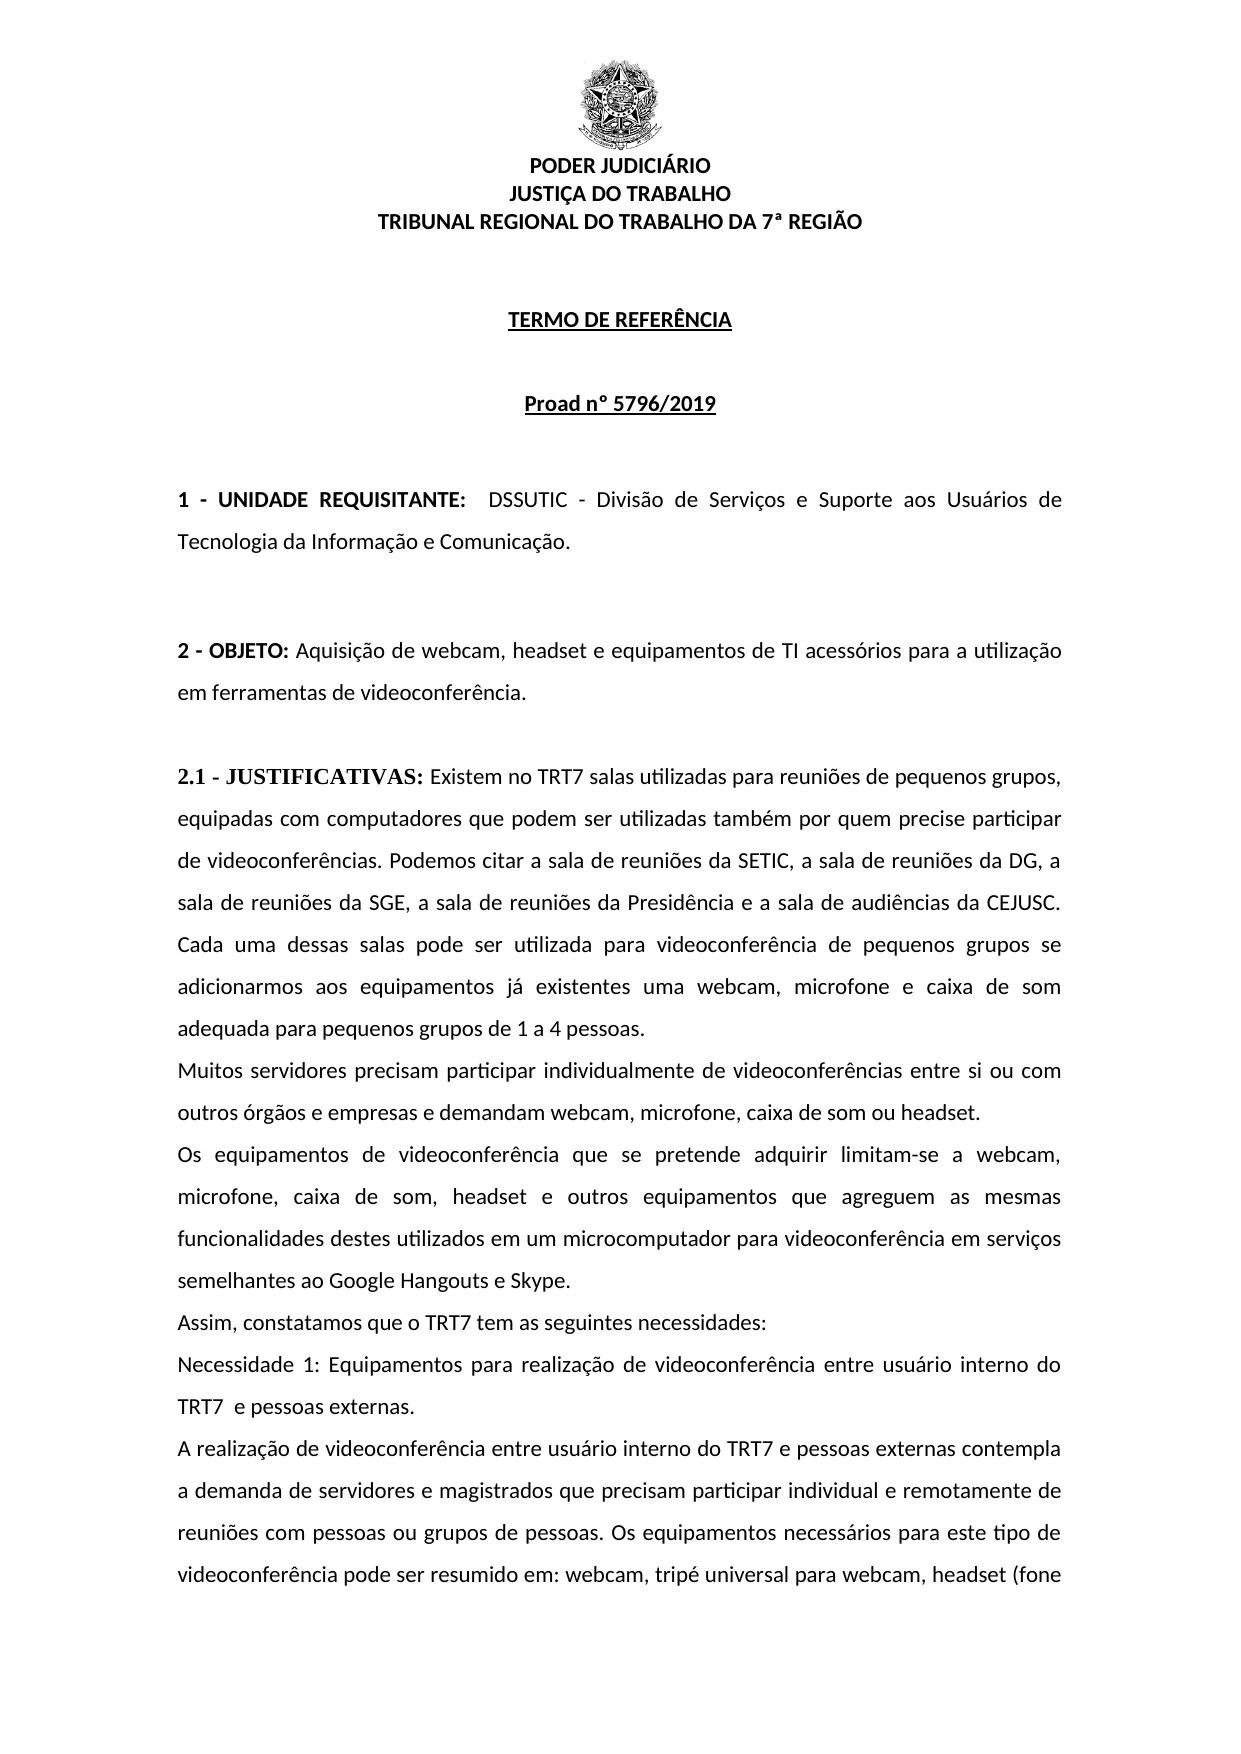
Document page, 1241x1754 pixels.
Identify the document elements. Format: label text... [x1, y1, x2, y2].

picture [577, 59, 663, 151]
text TERMO DE REFERÊNCIA [177, 305, 1063, 333]
text 1 - UNIDADE REQUISITANTE: DSSUTIC - Divisão de Serviços e Suporte aos Usuários de Tecnologia da Informação e Comunicação. [177, 486, 1063, 556]
text 2.1 - JUSTIFICATIVAS: Existem no TRT7 salas utilizadas para reuniões de pequenos grupos, equipadas com computadores que podem ser utilizadas também por quem precise participar de videoconferências. Podemos citar a sala de reuniões da SETIC, a sala de reuniões da DG, a sala de reuniões da SGE, a sala de reuniões da Presidência e a sala de audiências da CEJUSC. Cada uma dessas salas pode ser utilizada para videoconferência de pequenos grupos se adicionarmos aos equipamentos já existentes uma webcam, microfone e caixa de som adequada para pequenos grupos de 1 a 4 pessoas. [177, 762, 1063, 1042]
text Assim, constatamos que o TRT7 tem as seguintes necessidades: [177, 1308, 1063, 1336]
text Os equipamentos de videoconferência que se pretende adquirir limitam-se a webcam, microfone, caixa de som, headset e outros equipamentos que agreguem as mesmas funcionalidades destes utilizados em um microcomputador para videoconferência em serviços semelhantes ao Google Hangouts e Skype. [177, 1140, 1063, 1294]
text Necessidade 1: Equipamentos para realização de videoconferência entre usuário interno do TRT7 e pessoas externas. [177, 1350, 1063, 1420]
text Proad nº 5796/2019 [177, 389, 1063, 417]
text A realização de videoconferência entre usuário interno do TRT7 e pessoas externas contempla a demanda de servidores e magistrados que precisam participar individual e remotamente de reuniões com pessoas ou grupos de pessoas. Os equipamentos necessários para este tipo de videoconferência pode ser resumido em: webcam, tripé universal para webcam, headset (fone [177, 1434, 1063, 1588]
text Muitos servidores precisam participar individualmente de videoconferências entre si ou com outros órgãos e empresas e demandam webcam, microfone, caixa de som ou headset. [177, 1056, 1063, 1126]
text 2 - OBJETO: Aquisição de webcam, headset e equipamentos de TI acessórios para a utilização em ferramentas de videoconferência. [177, 636, 1063, 706]
